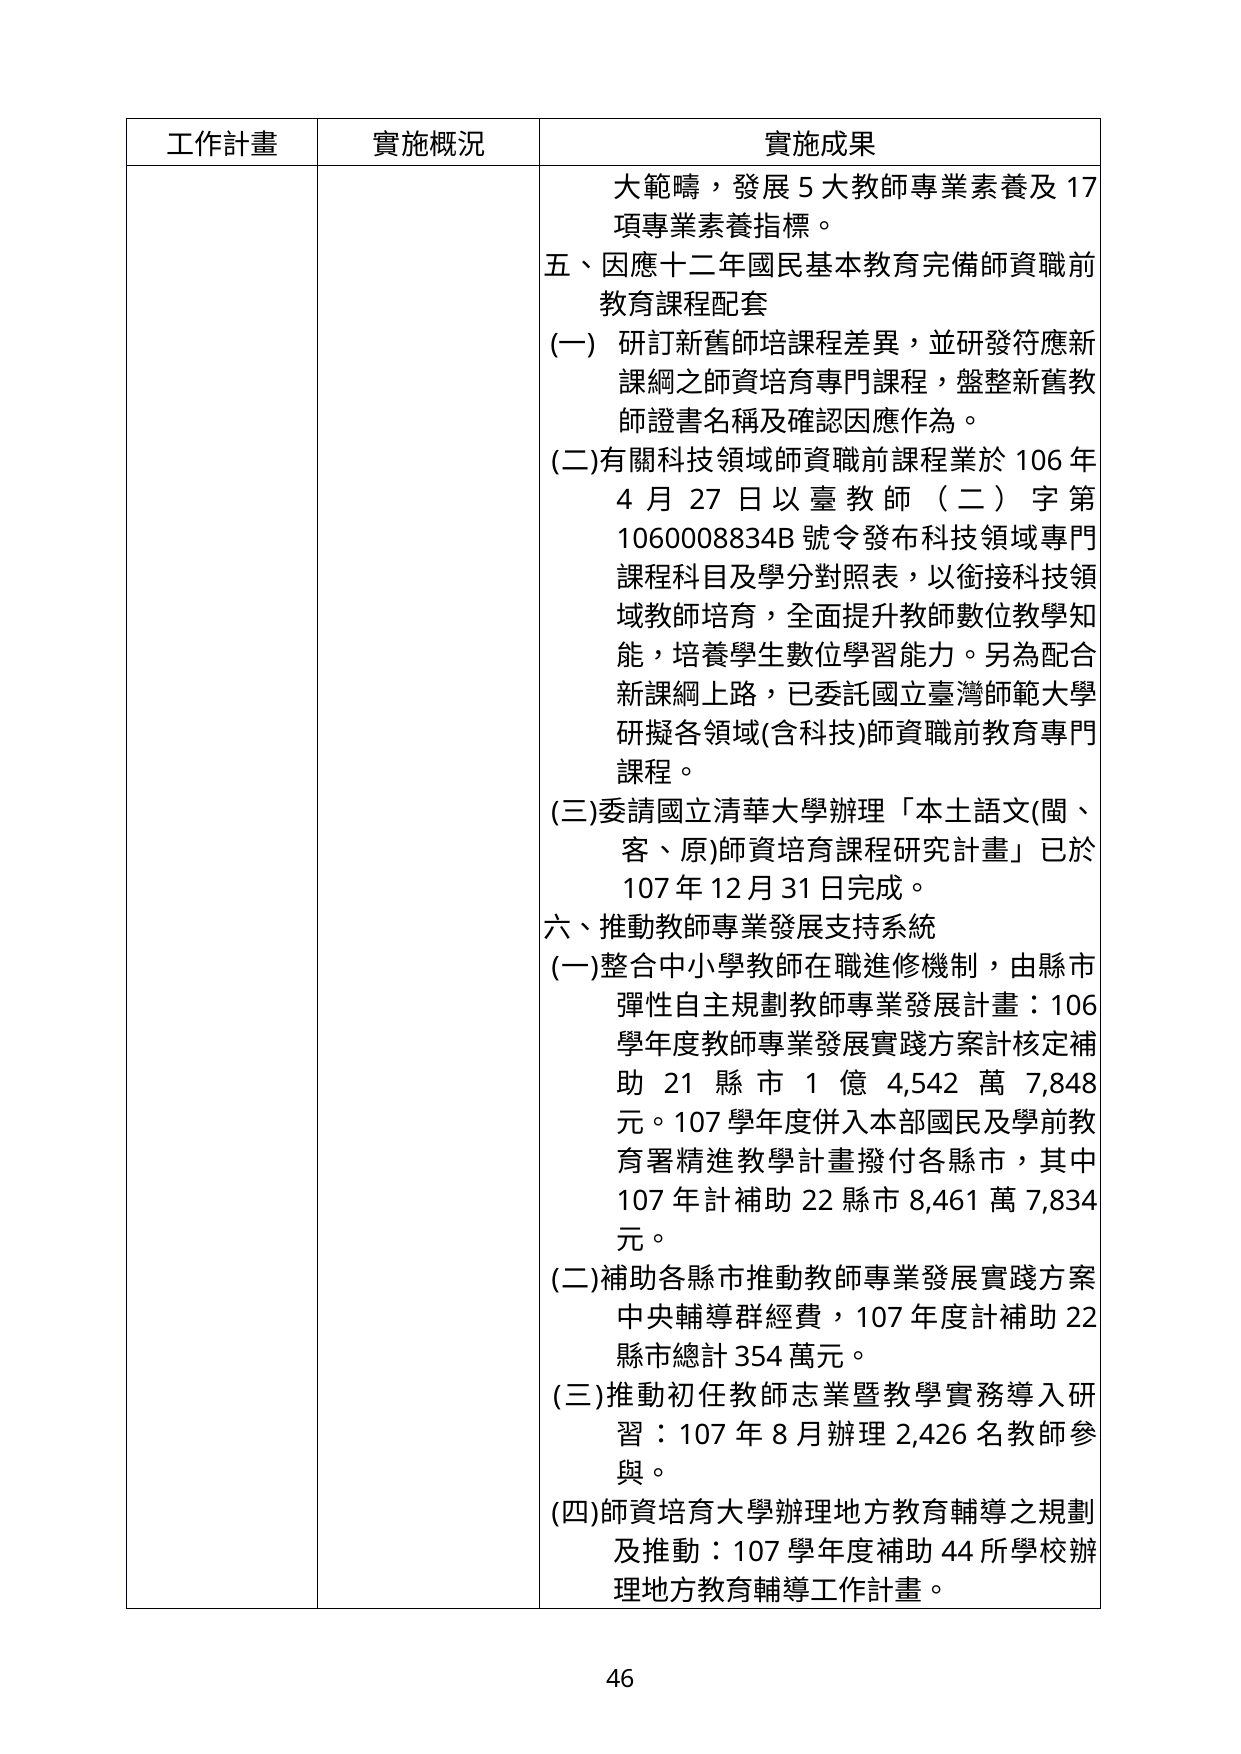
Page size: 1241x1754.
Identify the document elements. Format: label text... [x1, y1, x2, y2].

table_header 工作計畫 [127, 119, 317, 165]
table_header 實施概況 [318, 119, 539, 165]
table_cell 美感教育第一期五年計畫 加強推展藝術教育 獎勵優良教師 落實以學習者為中心之師資培育 因應十二年國民基本教育完備師資職前教育課程配套 推動教師專業發展支持系統 建構培用合一偏鄉及原住民語師資 [318, 166, 539, 1608]
table_header 實施成果 [540, 119, 1100, 165]
table_cell 大範疇，發展5大教師專業素養及17項專業素養指標。 五、因應十二年國民基本教育完備師資職前教育課程配套 (一) 研訂新舊師培課程差異，並研發符應新課綱之師資培育專門課程，盤整新舊教師證書名稱及確認因應作為。 (二)有關科技領域師資職前課程業於106年4月27日以臺教師（二）字第1060008834B號令發布科技領域專門課程科目及學分對照表，以銜接科技領域教師培育，全面提升教師數位教學知能，培養學生數位學習能力。另為配合新課綱上路，已委託國立臺灣師範大學研擬各領域(含科技)師資職前教育專門課程。 (三)委請國立清華大學辦理「本土語文(閩、客、原)師資培育課程研究計畫」已於107年12月31日完成。 六、推動教師專業發展支持系統 (一)整合中小學教師在職進修機制，由縣市彈性自主規劃教師專業發展計畫：106學年度教師專業發展實踐方案計核定補助21縣市1億4,542萬7,848元。107學年度併入本部國民及學前教育署精進教學計畫撥付各縣市，其中107年計補助22縣市8,461萬7,834元。 (二)補助各縣市推動教師專業發展實踐方案中央輔導群經費，107年度計補助22縣市總計354萬元。 (三)推動初任教師志業暨教學實務導入研習：107年8月辦理2,426名教師參與。 (四)師資培育大學辦理地方教育輔導之規劃及推動：107學年度補助44所學校辦理地方教育輔導工作計畫。 [540, 166, 1100, 1608]
table_cell [127, 166, 317, 1608]
